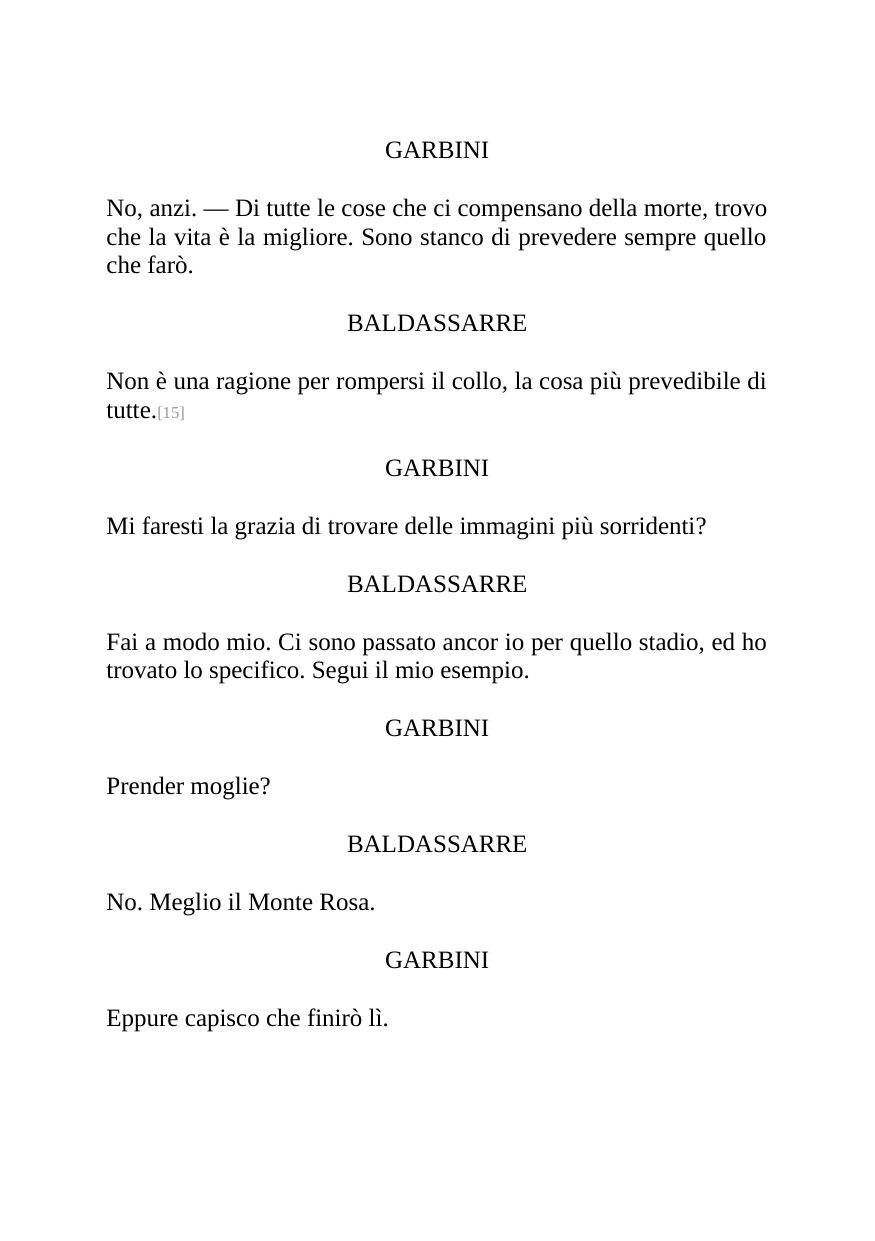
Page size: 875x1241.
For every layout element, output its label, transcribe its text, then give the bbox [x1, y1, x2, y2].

text GARBINI [106, 135, 768, 164]
text Eppure capisco che finirò lì. [106, 1003, 768, 1032]
text BALDASSARRE [106, 569, 768, 597]
text GARBINI [106, 945, 768, 974]
text BALDASSARRE [106, 308, 768, 337]
text GARBINI [106, 713, 768, 742]
text BALDASSARRE [106, 829, 768, 858]
text Mi faresti la grazia di trovare delle immagini più sorridenti? [106, 511, 768, 539]
text Fai a modo mio. Ci sono passato ancor io per quello stadio, ed ho trovato lo specifico. Segui il mio esempio. [106, 627, 768, 684]
text Non è una ragione per rompersi il collo, la cosa più prevedibile di tutte.[15] [106, 366, 768, 424]
text GARBINI [106, 453, 768, 482]
text Prender moglie? [106, 771, 768, 800]
text No. Meglio il Monte Rosa. [106, 887, 768, 916]
text No, anzi. — Di tutte le cose che ci compensano della morte, trovo che la vita è la migliore. Sono stanco di prevedere sempre quello che farò. [106, 193, 768, 279]
